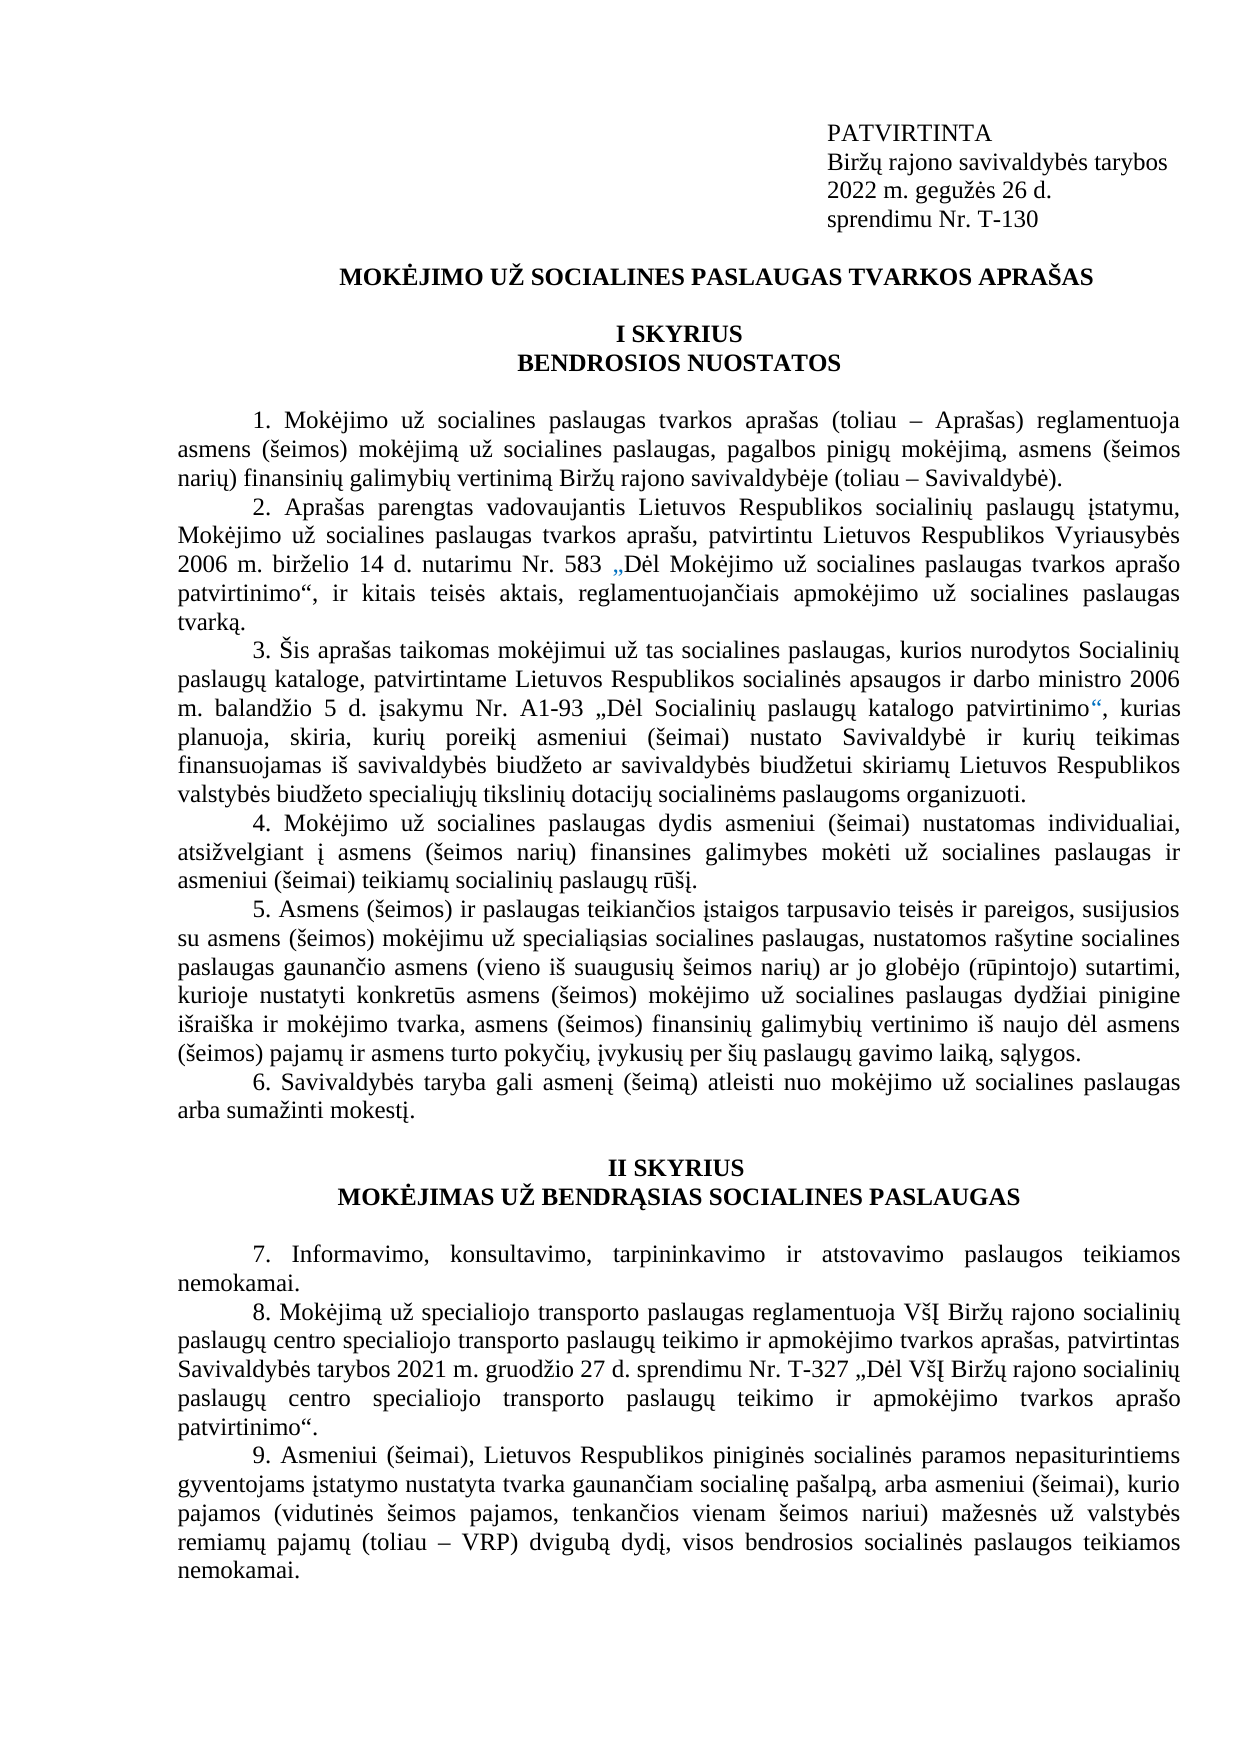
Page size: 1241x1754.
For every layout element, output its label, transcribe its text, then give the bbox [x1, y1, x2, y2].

text 7. Informavimo, konsultavimo, tarpininkavimo ir atstovavimo paslaugos teikiamos nemokamai. [177, 1239, 1181, 1297]
text II SKYRIUS [177, 1153, 1181, 1182]
text 6. Savivaldybės taryba gali asmenį (šeimą) atleisti nuo mokėjimo už socialines paslaugas arba sumažinti mokestį. [177, 1067, 1181, 1124]
subtitle I SKYRIUS [177, 319, 1181, 348]
text 3. Šis aprašas taikomas mokėjimui už tas socialines paslaugas, kurios nurodytos Socialinių paslaugų kataloge, patvirtintame Lietuvos Respublikos socialinės apsaugos ir darbo ministro 2006 m. balandžio 5 d. įsakymu Nr. A1-93 „Dėl Socialinių paslaugų katalogo patvirtinimo“, kurias planuoja, skiria, kurių poreikį asmeniui (šeimai) nustato Savivaldybė ir kurių teikimas finansuojamas iš savivaldybės biudžeto ar savivaldybės biudžetui skiriamų Lietuvos Respublikos valstybės biudžeto specialiųjų tikslinių dotacijų socialinėms paslaugoms organizuoti. [177, 636, 1181, 808]
text 5. Asmens (šeimos) ir paslaugas teikiančios įstaigos tarpusavio teisės ir pareigos, susijusios su asmens (šeimos) mokėjimu už specialiąsias socialines paslaugas, nustatomos rašytine socialines paslaugas gaunančio asmens (vieno iš suaugusių šeimos narių) ar jo globėjo (rūpintojo) sutartimi, kurioje nustatyti konkretūs asmens (šeimos) mokėjimo už socialines paslaugas dydžiai pinigine išraiška ir mokėjimo tvarka, asmens (šeimos) finansinių galimybių vertinimo iš naujo dėl asmens (šeimos) pajamų ir asmens turto pokyčių, įvykusių per šių paslaugų gavimo laiką, sąlygos. [177, 894, 1181, 1067]
text 4. Mokėjimo už socialines paslaugas dydis asmeniui (šeimai) nustatomas individualiai, atsižvelgiant į asmens (šeimos narių) finansines galimybes mokėti už socialines paslaugas ir asmeniui (šeimai) teikiamų socialinių paslaugų rūšį. [177, 808, 1181, 894]
text PATVIRTINTA [827, 118, 1181, 147]
text Biržų rajono savivaldybės tarybos [827, 147, 1181, 176]
text 2. Aprašas parengtas vadovaujantis Lietuvos Respublikos socialinių paslaugų įstatymu, Mokėjimo už socialines paslaugas tvarkos aprašu, patvirtintu Lietuvos Respublikos Vyriausybės 2006 m. birželio 14 d. nutarimu Nr. 583 „Dėl Mokėjimo už socialines paslaugas tvarkos aprašo patvirtinimo“, ir kitais teisės aktais, reglamentuojančiais apmokėjimo už socialines paslaugas tvarką. [177, 492, 1181, 636]
subtitle BENDROSIOS NUOSTATOS [177, 348, 1181, 377]
text 1. Mokėjimo už socialines paslaugas tvarkos aprašas (toliau – Aprašas) reglamentuoja asmens (šeimos) mokėjimą už socialines paslaugas, pagalbos pinigų mokėjimą, asmens (šeimos narių) finansinių galimybių vertinimą Biržų rajono savivaldybėje (toliau – Savivaldybė). [177, 406, 1181, 492]
text sprendimu Nr. T-130 [827, 204, 1181, 233]
text MOKĖJIMO UŽ SOCIALINES PASLAUGAS TVARKOS APRAŠAS [177, 262, 1181, 291]
text 9. Asmeniui (šeimai), Lietuvos Respublikos piniginės socialinės paramos nepasiturintiems gyventojams įstatymo nustatyta tvarka gaunančiam socialinę pašalpą, arba asmeniui (šeimai), kurio pajamos (vidutinės šeimos pajamos, tenkančios vienam šeimos nariui) mažesnės už valstybės remiamų pajamų (toliau – VRP) dvigubą dydį, visos bendrosios socialinės paslaugos teikiamos nemokamai. [177, 1441, 1181, 1584]
text 2022 m. gegužės 26 d. [827, 176, 1181, 204]
text 8. Mokėjimą už specialiojo transporto paslaugas reglamentuoja VšĮ Biržų rajono socialinių paslaugų centro specialiojo transporto paslaugų teikimo ir apmokėjimo tvarkos aprašas, patvirtintas Savivaldybės tarybos 2021 m. gruodžio 27 d. sprendimu Nr. T-327 „Dėl VšĮ Biržų rajono socialinių paslaugų centro specialiojo transporto paslaugų teikimo ir apmokėjimo tvarkos aprašo patvirtinimo“. [177, 1297, 1181, 1441]
text MOKĖJIMAS UŽ BENDRĄSIAS SOCIALINES PASLAUGAS [177, 1182, 1181, 1211]
